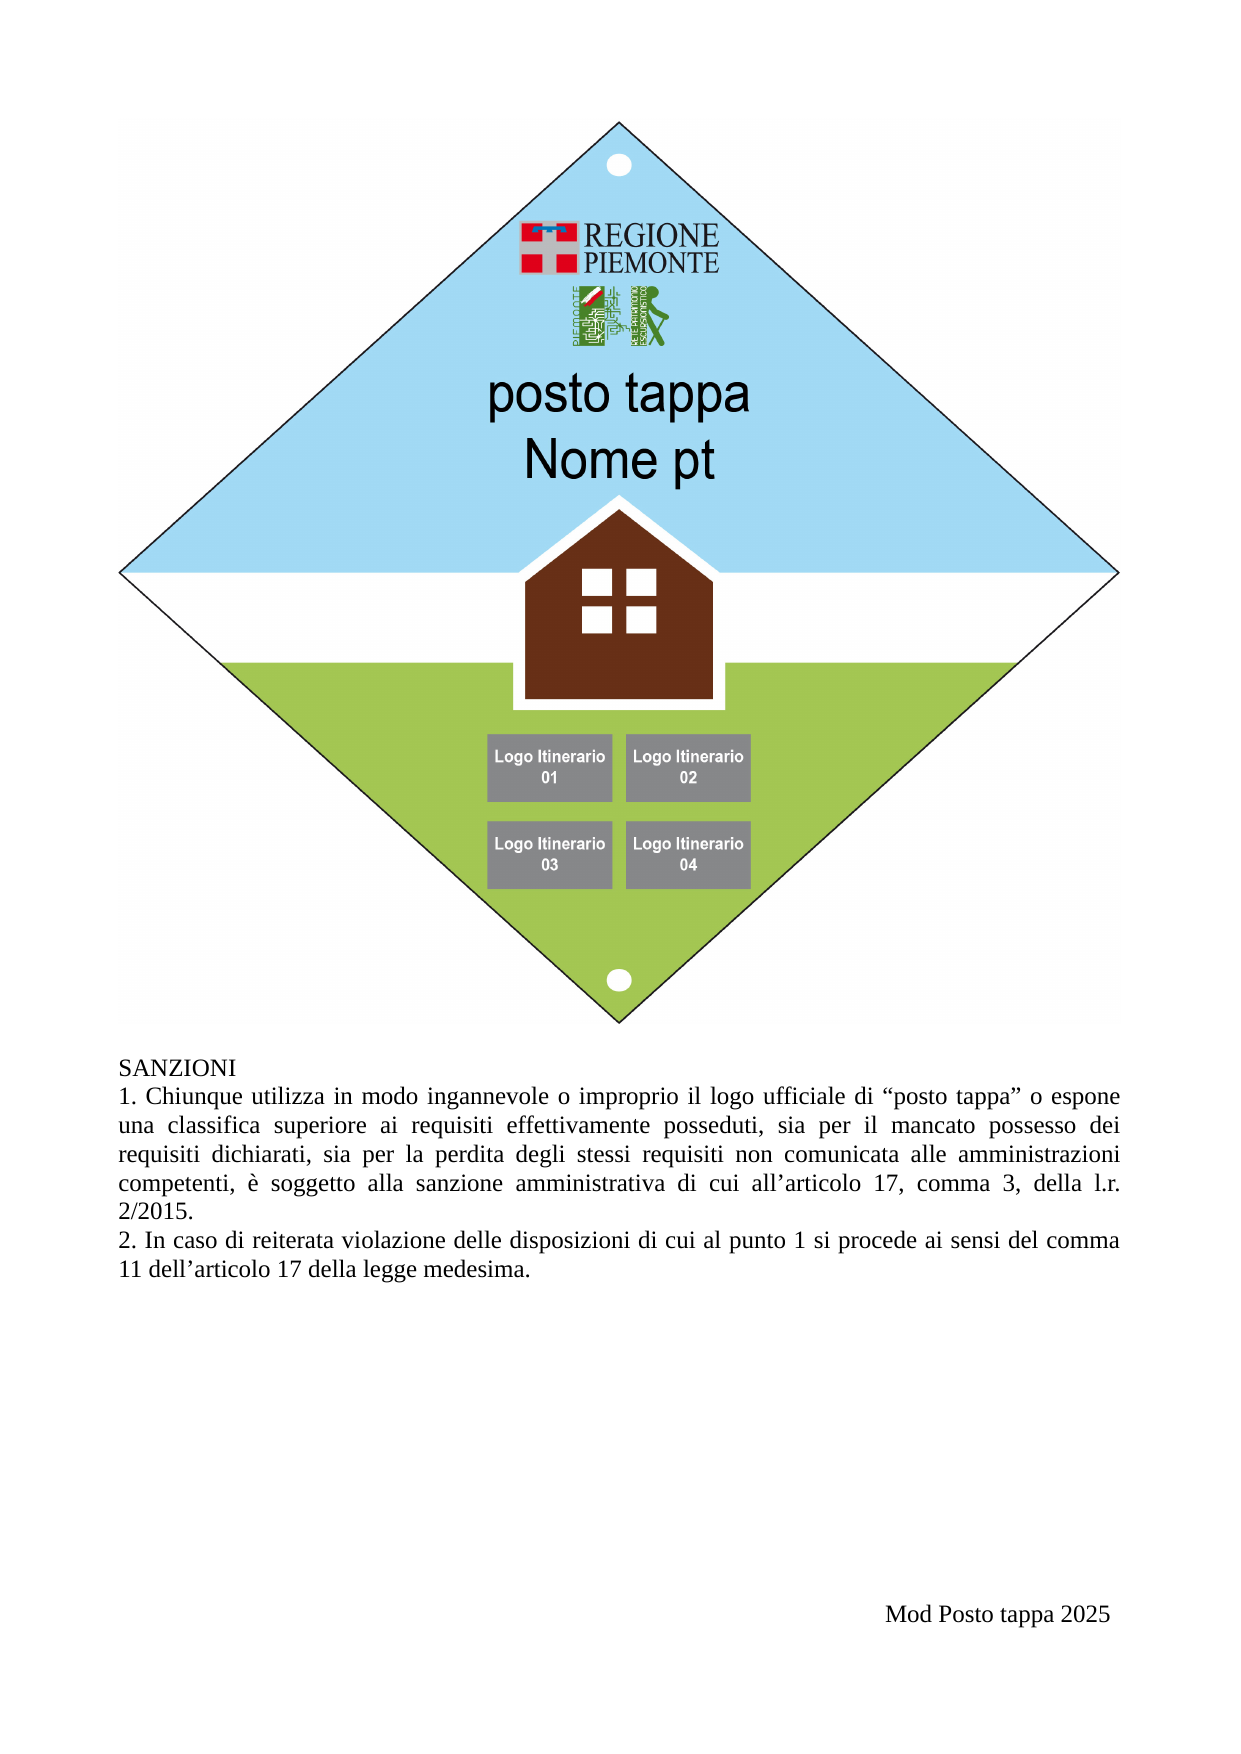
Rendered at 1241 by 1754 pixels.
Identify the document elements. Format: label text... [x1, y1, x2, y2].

text 2. In caso di reiterata violazione delle disposizioni di cui al punto 1 si procede ai sensi del comma 11 dell’articolo 17 della legge medesima. [118, 1225, 1122, 1283]
picture [118, 118, 1121, 1024]
text Mod Posto tappa 2025 [118, 1599, 1122, 1628]
text 1. Chiunque utilizza in modo ingannevole o improprio il logo ufficiale di “posto tappa” o espone una classifica superiore ai requisiti effettivamente posseduti, sia per il mancato possesso dei requisiti dichiarati, sia per la perdita degli stessi requisiti non comunicata alle amministrazioni competenti, è soggetto alla sanzione amministrativa di cui all’articolo 17, comma 3, della l.r. 2/2015. [118, 1081, 1122, 1225]
text SANZIONI [118, 1053, 1122, 1081]
